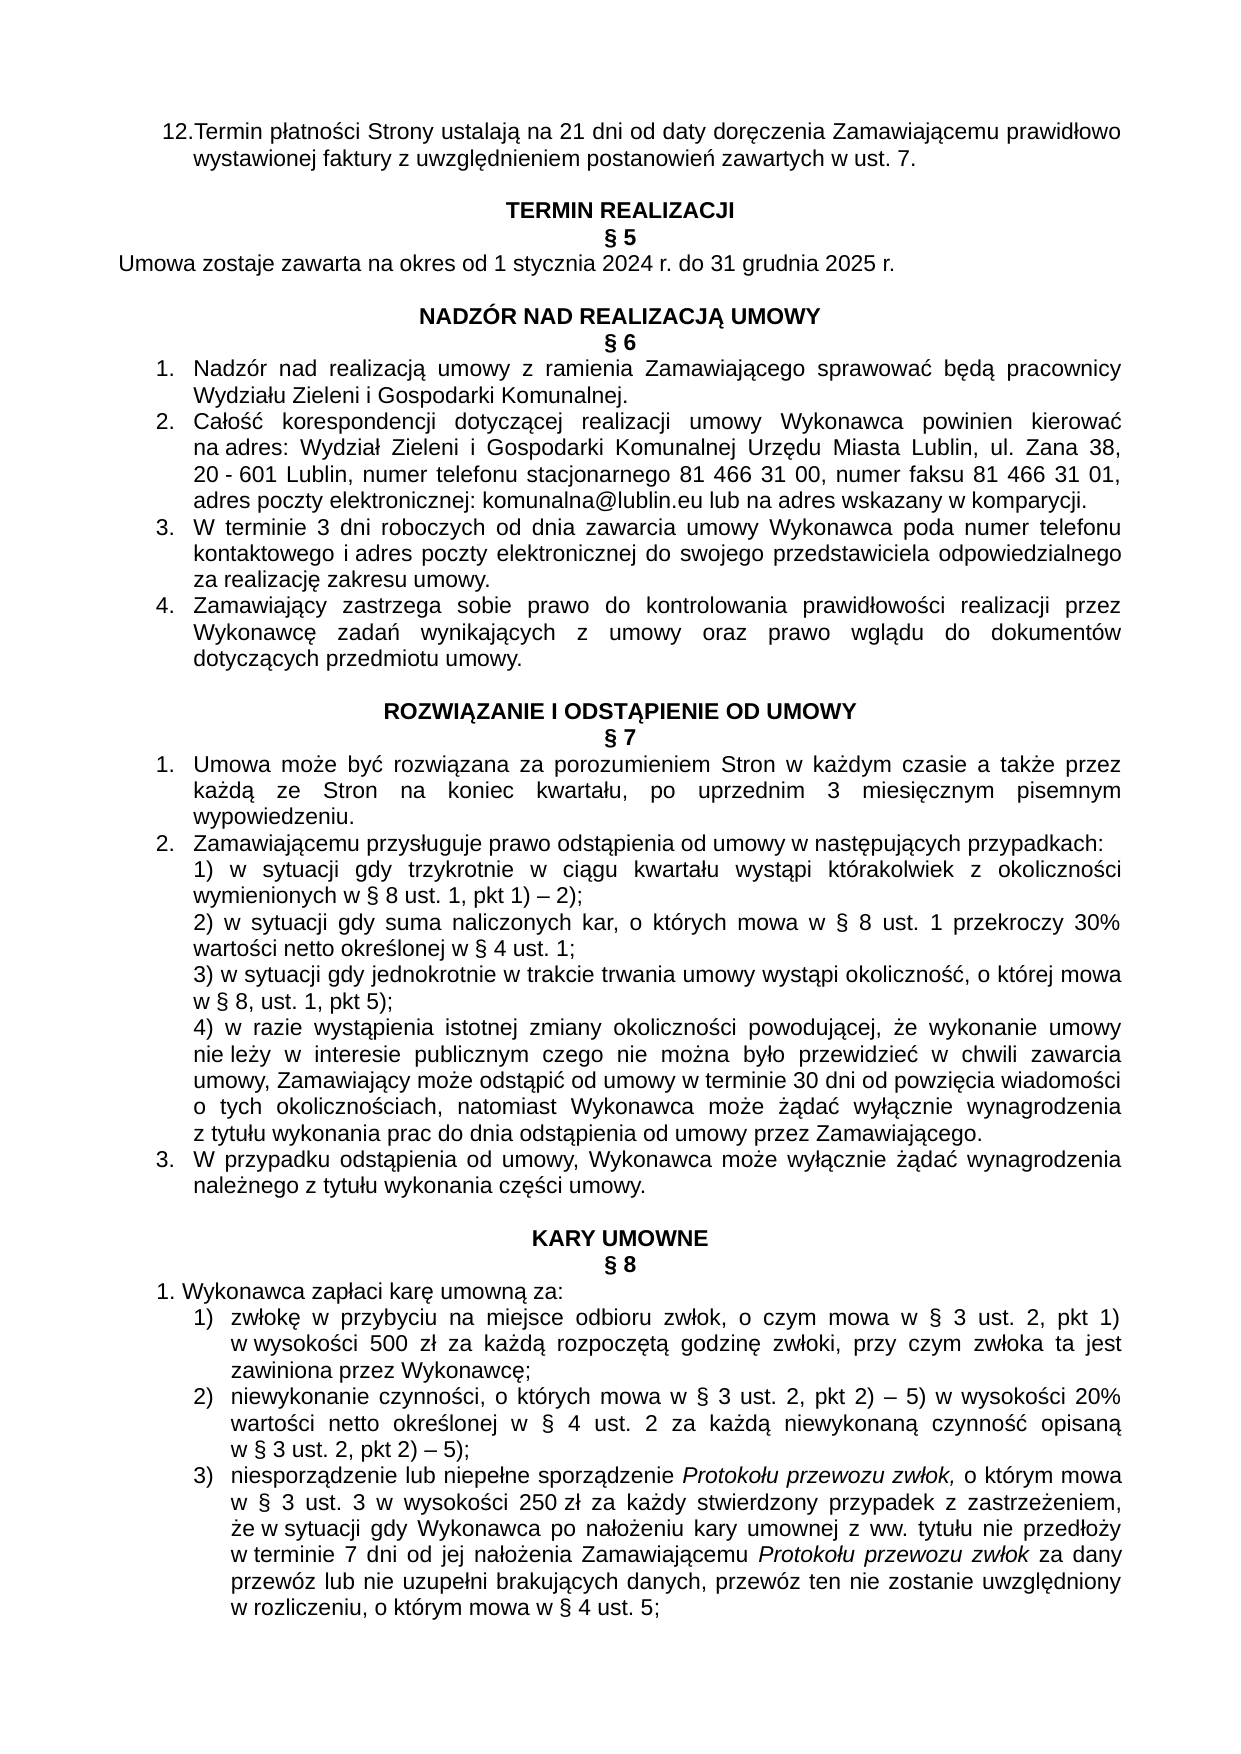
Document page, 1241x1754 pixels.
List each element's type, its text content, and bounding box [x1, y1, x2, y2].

list niesporządzenie lub niepełne sporządzenie Protokołu przewozu zwłok, o którym mowa w § 3 ust. 3 w wysokości 250 zł za każdy stwierdzony przypadek z zastrzeżeniem, że w sytuacji gdy Wykonawca po nałożeniu kary umownej z ww. tytułu nie przedłoży w terminie 7 dni od jej nałożenia Zamawiającemu Protokołu przewozu zwłok za dany przewóz lub nie uzupełni brakujących danych, przewóz ten nie zostanie uwzględniony w rozliczeniu, o którym mowa w § 4 ust. 5; [193, 1462, 1122, 1620]
list zwłokę w przybyciu na miejsce odbioru zwłok, o czym mowa w § 3 ust. 2, pkt 1) w wysokości 500 zł za każdą rozpoczętą godzinę zwłoki, przy czym zwłoka ta jest zawiniona przez Wykonawcę; [193, 1304, 1122, 1383]
list § 8 [118, 1251, 1122, 1278]
list Umowa zostaje zawarta na okres od 1 stycznia 2024 r. do 31 grudnia 2025 r. [118, 250, 1122, 276]
list § 5 [118, 223, 1122, 250]
list 1. Wykonawca zapłaci karę umowną za: [118, 1278, 1122, 1304]
list 2) w sytuacji gdy suma naliczonych kar, o których mowa w § 8 ust. 1 przekroczy 30% wartości netto określonej w § 4 ust. 1; [156, 909, 1122, 961]
list Nadzór nad realizacją umowy z ramienia Zamawiającego sprawować będą pracownicy Wydziału Zieleni i Gospodarki Komunalnej. [156, 355, 1122, 408]
list W przypadku odstąpienia od umowy, Wykonawca może wyłącznie żądać wynagrodzenia należnego z tytułu wykonania części umowy. [156, 1146, 1122, 1199]
list W terminie 3 dni roboczych od dnia zawarcia umowy Wykonawca poda numer telefonu kontaktowego i adres poczty elektronicznej do swojego przedstawiciela odpowiedzialnego za realizację zakresu umowy. [156, 513, 1122, 592]
list ROZWIĄZANIE I ODSTĄPIENIE OD UMOWY [118, 698, 1122, 724]
list NADZÓR NAD REALIZACJĄ UMOWY [118, 303, 1122, 329]
list § 6 [118, 329, 1122, 355]
list 3) w sytuacji gdy jednokrotnie w trakcie trwania umowy wystąpi okoliczność, o której mowa w § 8, ust. 1, pkt 5); [156, 961, 1122, 1014]
text KARY UMOWNE [118, 1225, 1122, 1251]
list TERMIN REALIZACJI [118, 197, 1122, 223]
list Termin płatności Strony ustalają na 21 dni od daty doręczenia Zamawiającemu prawidłowo wystawionej faktury z uwzględnieniem postanowień zawartych w ust. 7. [156, 118, 1122, 171]
list 1) w sytuacji gdy trzykrotnie w ciągu kwartału wystąpi którakolwiek z okoliczności wymienionych w § 8 ust. 1, pkt 1) – 2); [156, 856, 1122, 909]
list Umowa może być rozwiązana za porozumieniem Stron w każdym czasie a także przez każdą ze Stron na koniec kwartału, po uprzednim 3 miesięcznym pisemnym wypowiedzeniu. [156, 751, 1122, 830]
list 4) w razie wystąpienia istotnej zmiany okoliczności powodującej, że wykonanie umowy nie leży w interesie publicznym czego nie można było przewidzieć w chwili zawarcia umowy, Zamawiający może odstąpić od umowy w terminie 30 dni od powzięcia wiadomości o tych okolicznościach, natomiast Wykonawca może żądać wyłącznie wynagrodzenia z tytułu wykonania prac do dnia odstąpienia od umowy przez Zamawiającego. [156, 1014, 1122, 1146]
list Zamawiającemu przysługuje prawo odstąpienia od umowy w następujących przypadkach: [156, 830, 1122, 856]
list § 7 [118, 724, 1122, 751]
list Zamawiający zastrzega sobie prawo do kontrolowania prawidłowości realizacji przez Wykonawcę zadań wynikających z umowy oraz prawo wglądu do dokumentów dotyczących przedmiotu umowy. [156, 592, 1122, 672]
list Całość korespondencji dotyczącej realizacji umowy Wykonawca powinien kierować na adres: Wydział Zieleni i Gospodarki Komunalnej Urzędu Miasta Lublin, ul. Zana 38, 20 - 601 Lublin, numer telefonu stacjonarnego 81 466 31 00, numer faksu 81 466 31 01, adres poczty elektronicznej: komunalna@lublin.eu lub na adres wskazany w komparycji. [156, 408, 1122, 513]
list niewykonanie czynności, o których mowa w § 3 ust. 2, pkt 2) – 5) w wysokości 20% wartości netto określonej w § 4 ust. 2 za każdą niewykonaną czynność opisaną w § 3 ust. 2, pkt 2) – 5); [193, 1383, 1122, 1462]
